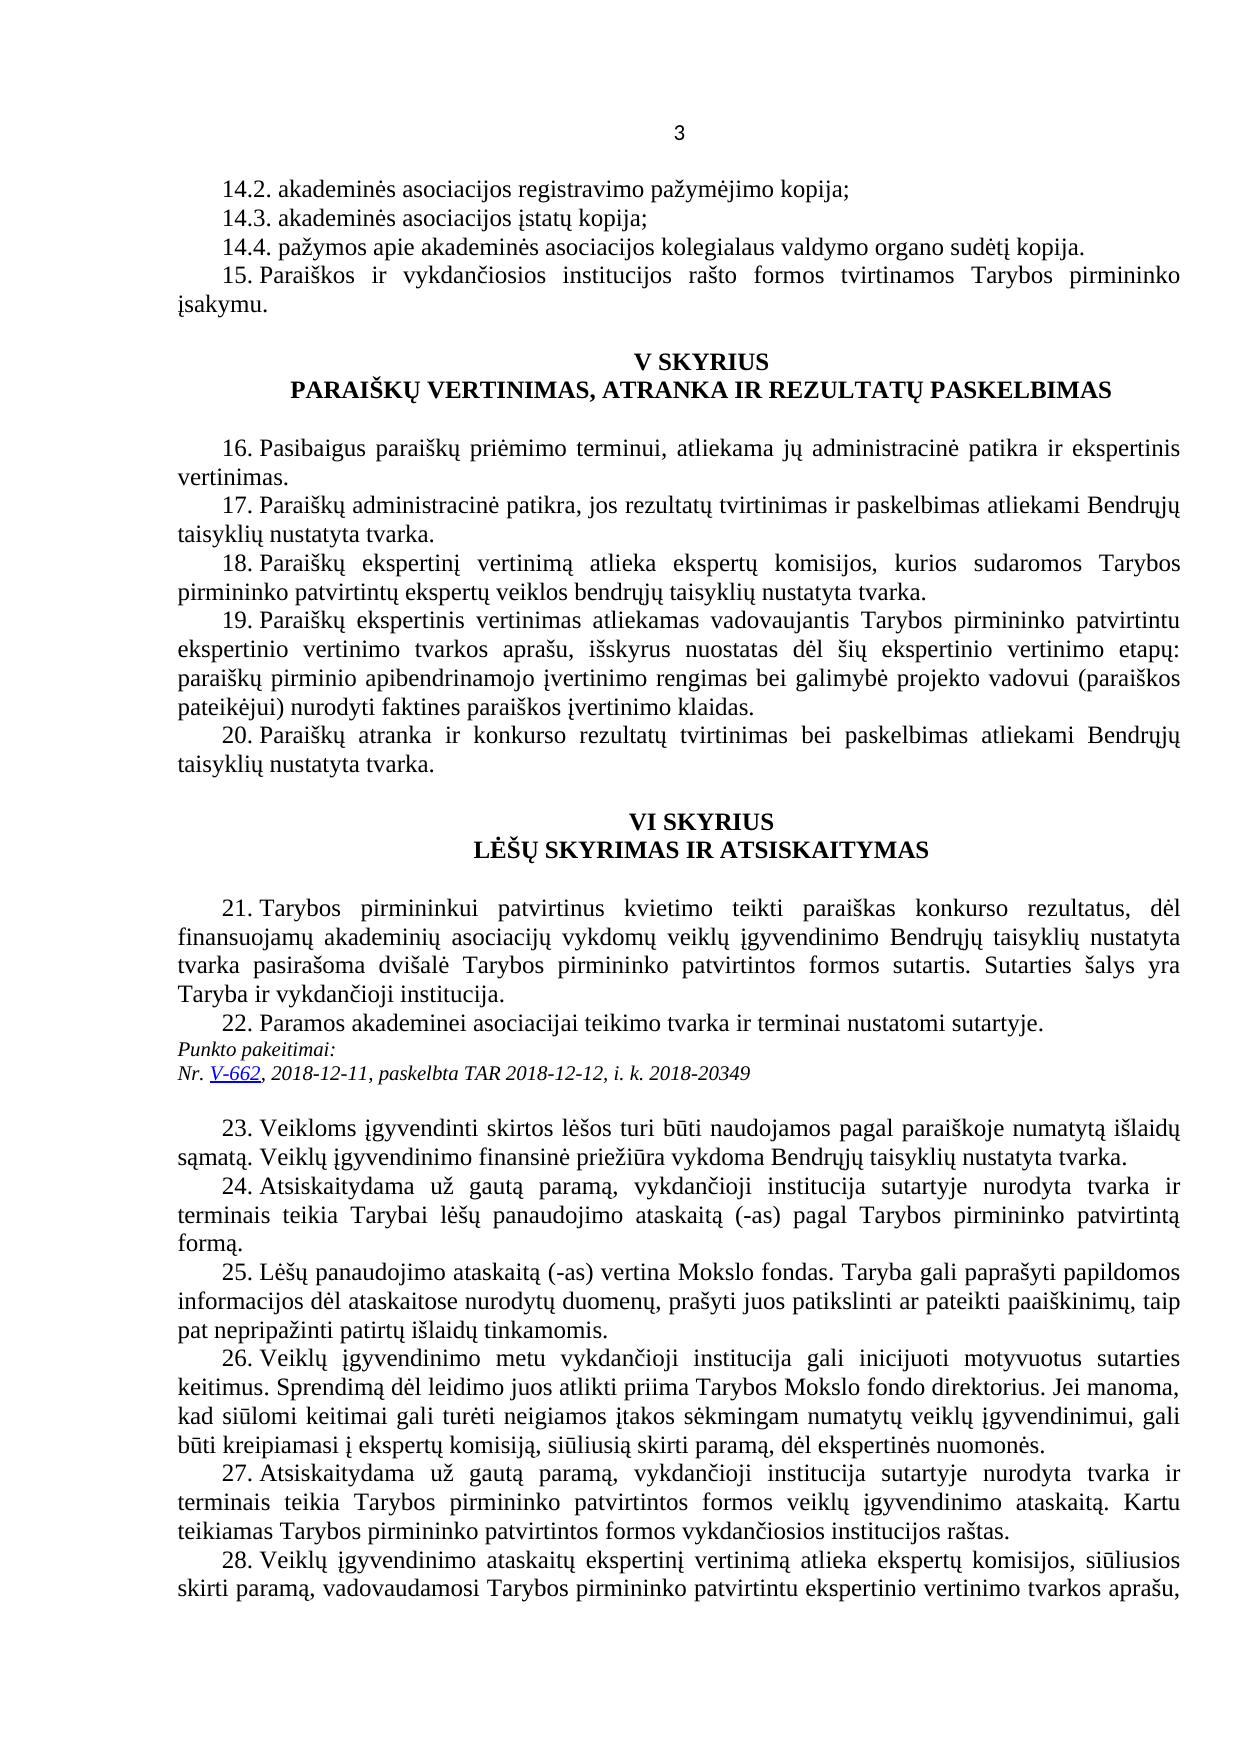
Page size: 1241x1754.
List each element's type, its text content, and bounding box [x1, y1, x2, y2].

text 14.3. akademinės asociacijos įstatų kopija; [177, 203, 1181, 232]
text 21. Tarybos pirmininkui patvirtinus kvietimo teikti paraiškas konkurso rezultatus, dėl finansuojamų akademinių asociacijų vykdomų veiklų įgyvendinimo Bendrųjų taisyklių nustatyta tvarka pasirašoma dvišalė Tarybos pirmininko patvirtintos formos sutartis. Sutarties šalys yra Taryba ir vykdančioji institucija. [177, 893, 1181, 1008]
text Lėšų skyrimas ir atsiskaitymas [177, 835, 1181, 864]
text V SKYRIUS [177, 347, 1181, 375]
text 22. Paramos akademinei asociacijai teikimo tvarka ir terminai nustatomi sutartyje. [177, 1008, 1181, 1037]
text 14.2. akademinės asociacijos registravimo pažymėjimo kopija; [177, 174, 1181, 203]
text 27. Atsiskaitydama už gautą paramą, vykdančioji institucija sutartyje nurodyta tvarka ir terminais teikia Tarybos pirmininko patvirtintos formos veiklų įgyvendinimo ataskaitą. Kartu teikiamas Tarybos pirmininko patvirtintos formos vykdančiosios institucijos raštas. [177, 1458, 1181, 1545]
text 28. Veiklų įgyvendinimo ataskaitų ekspertinį vertinimą atlieka ekspertų komisijos, siūliusios skirti paramą, vadovaudamosi Tarybos pirmininko patvirtintu ekspertinio vertinimo tvarkos aprašu, [177, 1545, 1181, 1602]
text VI SKYRIUS [177, 807, 1181, 835]
text 14.4. pažymos apie akademinės asociacijos kolegialaus valdymo organo sudėtį kopija. [177, 232, 1181, 260]
text 18. Paraiškų ekspertinį vertinimą atlieka ekspertų komisijos, kurios sudaromos Tarybos pirmininko patvirtintų ekspertų veiklos bendrųjų taisyklių nustatyta tvarka. [177, 548, 1181, 605]
text Punkto pakeitimai: [177, 1037, 1181, 1061]
text 15. Paraiškos ir vykdančiosios institucijos rašto formos tvirtinamos Tarybos pirmininko įsakymu. [177, 260, 1181, 318]
text 16. Pasibaigus paraiškų priėmimo terminui, atliekama jų administracinė patikra ir ekspertinis vertinimas. [177, 433, 1181, 490]
text 26. Veiklų įgyvendinimo metu vykdančioji institucija gali inicijuoti motyvuotus sutarties keitimus. Sprendimą dėl leidimo juos atlikti priima Tarybos Mokslo fondo direktorius. Jei manoma, kad siūlomi keitimai gali turėti neigiamos įtakos sėkmingam numatytų veiklų įgyvendinimui, gali būti kreipiamasi į ekspertų komisiją, siūliusią skirti paramą, dėl ekspertinės nuomonės. [177, 1343, 1181, 1458]
text 23. Veikloms įgyvendinti skirtos lėšos turi būti naudojamos pagal paraiškoje numatytą išlaidų sąmatą. Veiklų įgyvendinimo finansinė priežiūra vykdoma Bendrųjų taisyklių nustatyta tvarka. [177, 1113, 1181, 1171]
text 25. Lėšų panaudojimo ataskaitą (-as) vertina Mokslo fondas. Taryba gali paprašyti papildomos informacijos dėl ataskaitose nurodytų duomenų, prašyti juos patikslinti ar pateikti paaiškinimų, taip pat nepripažinti patirtų išlaidų tinkamomis. [177, 1257, 1181, 1343]
text 24. Atsiskaitydama už gautą paramą, vykdančioji institucija sutartyje nurodyta tvarka ir terminais teikia Tarybai lėšų panaudojimo ataskaitą (-as) pagal Tarybos pirmininko patvirtintą formą. [177, 1171, 1181, 1257]
text Nr. V-662, 2018-12-11, paskelbta TAR 2018-12-12, i. k. 2018-20349 [177, 1061, 1181, 1085]
text 19. Paraiškų ekspertinis vertinimas atliekamas vadovaujantis Tarybos pirmininko patvirtintu ekspertinio vertinimo tvarkos aprašu, išskyrus nuostatas dėl šių ekspertinio vertinimo etapų: paraiškų pirminio apibendrinamojo įvertinimo rengimas bei galimybė projekto vadovui (paraiškos pateikėjui) nurodyti faktines paraiškos įvertinimo klaidas. [177, 605, 1181, 720]
text PARAIŠKŲ VERTINIMAS, ATRANKA IR REZULTATŲ PASKELBIMAS [177, 375, 1181, 404]
text 20. Paraiškų atranka ir konkurso rezultatų tvirtinimas bei paskelbimas atliekami Bendrųjų taisyklių nustatyta tvarka. [177, 720, 1181, 778]
text 17. Paraiškų administracinė patikra, jos rezultatų tvirtinimas ir paskelbimas atliekami Bendrųjų taisyklių nustatyta tvarka. [177, 490, 1181, 548]
